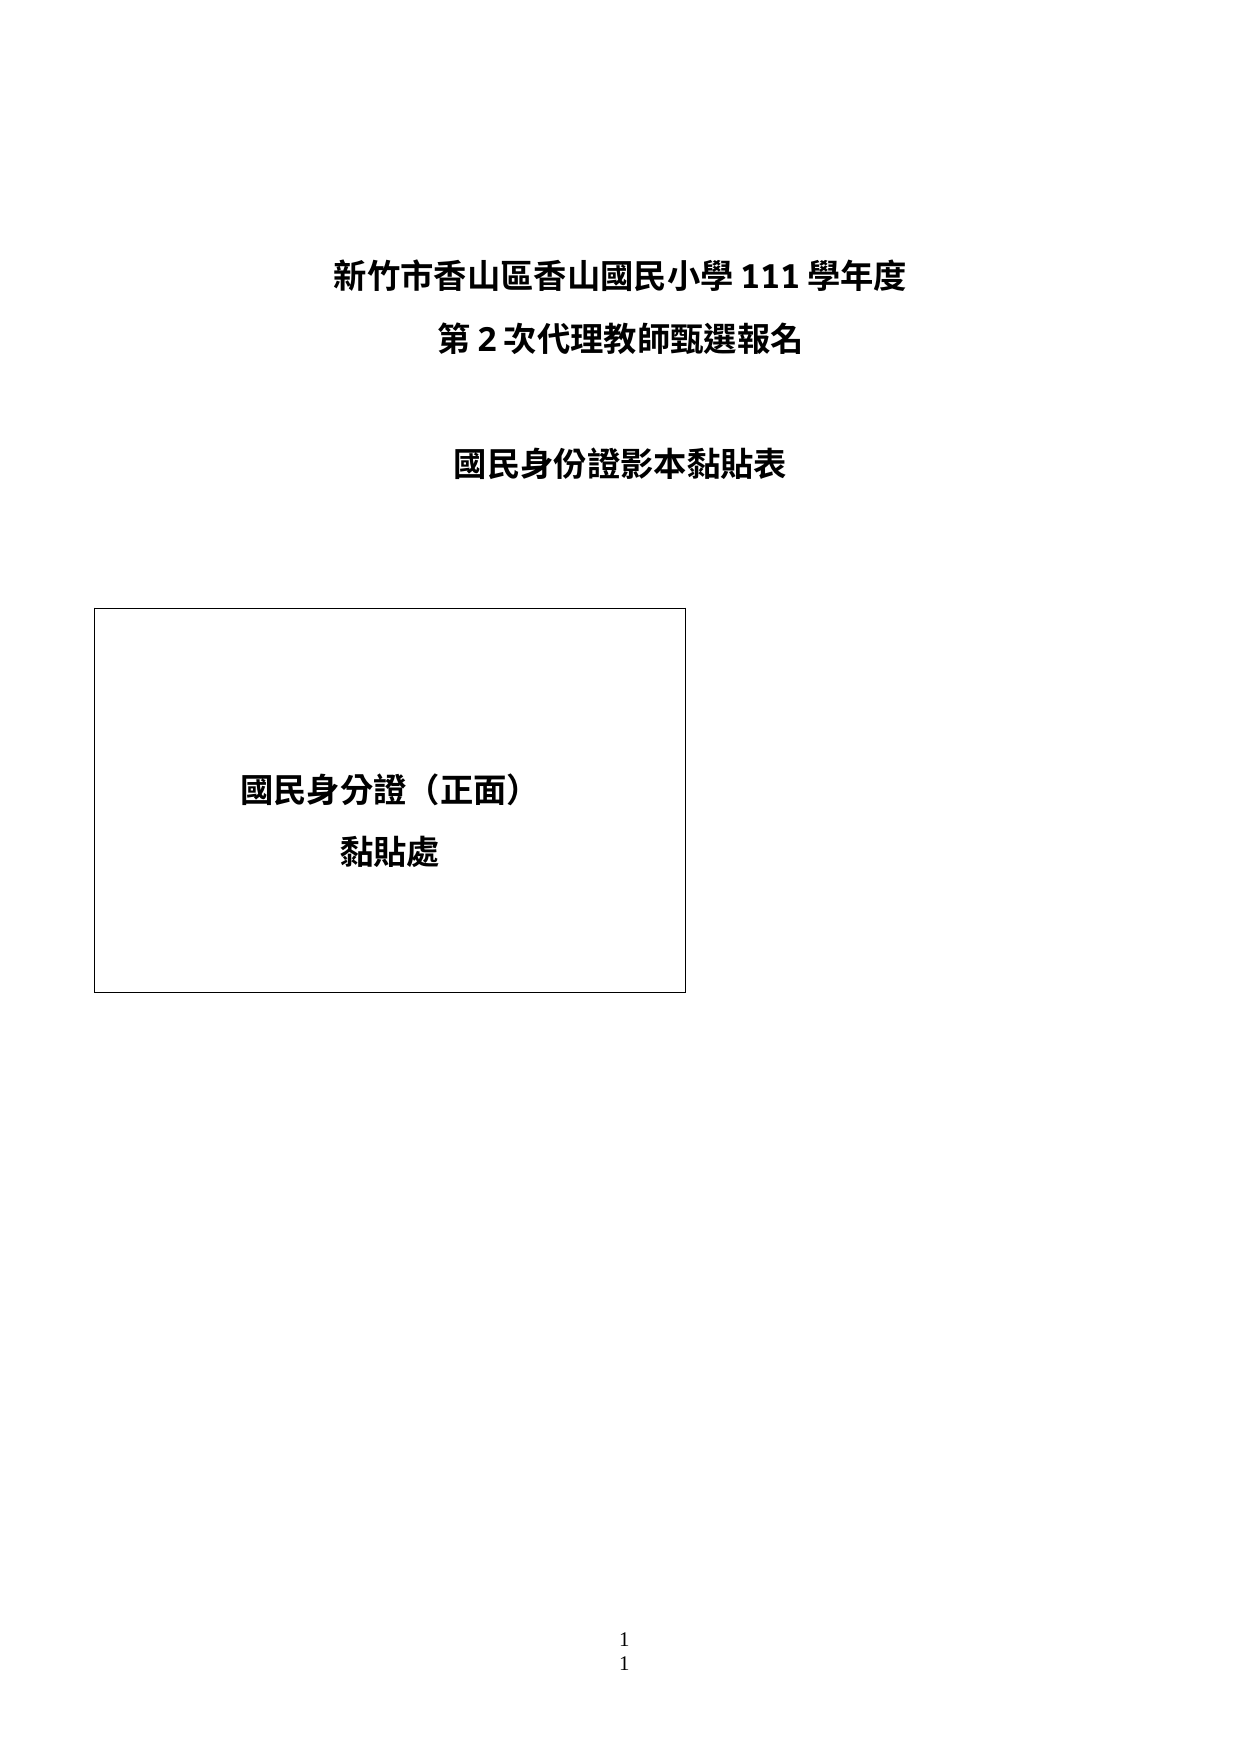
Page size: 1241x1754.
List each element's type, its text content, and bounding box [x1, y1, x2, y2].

text 國民身份證影本黏貼表 [94, 420, 1146, 483]
table_header 國民身分證（正面） 黏貼處 [95, 609, 685, 992]
text 第2次代理教師甄選報名 [94, 295, 1146, 358]
text 新竹市香山區香山國民小學111學年度 [94, 233, 1146, 295]
